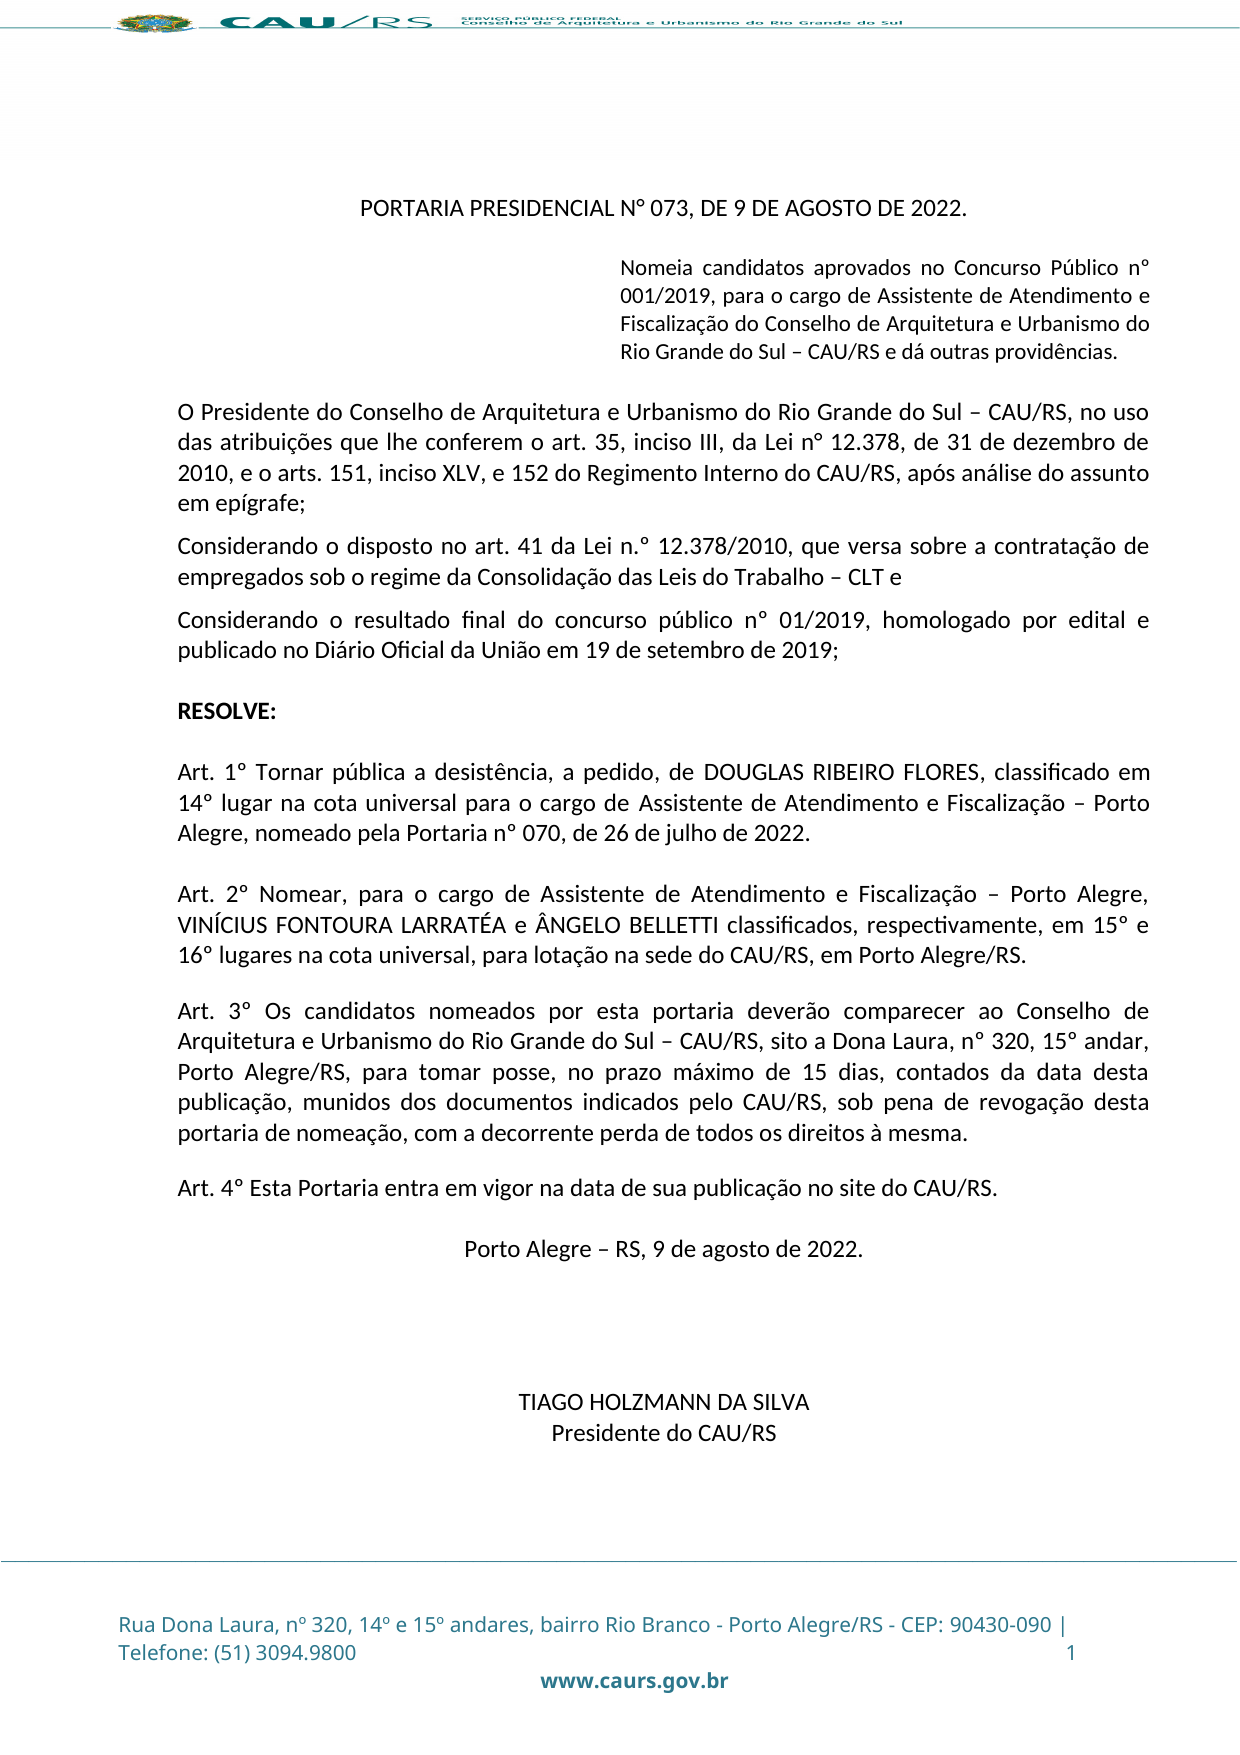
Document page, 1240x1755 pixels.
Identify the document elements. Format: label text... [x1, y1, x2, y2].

text Nomeia candidatos aprovados no Concurso Público nº 001/2019, para o cargo de Assistente de Atendimento e Fiscalização do Conselho de Arquitetura e Urbanismo do Rio Grande do Sul – CAU/RS e dá outras providências. [620, 253, 1151, 365]
text Presidente do CAU/RS [177, 1417, 1151, 1447]
text RESOLVE: [177, 695, 1151, 726]
text Considerando o resultado final do concurso público nº 01/2019, homologado por edital e publicado no Diário Oficial da União em 19 de setembro de 2019; [177, 604, 1151, 665]
text Art. 1º Tornar pública a desistência, a pedido, de DOUGLAS RIBEIRO FLORES, classificado em 14º lugar na cota universal para o cargo de Assistente de Atendimento e Fiscalização – Porto Alegre, nomeado pela Portaria nº 070, de 26 de julho de 2022. [177, 756, 1151, 848]
text O Presidente do Conselho de Arquitetura e Urbanismo do Rio Grande do Sul – CAU/RS, no uso das atribuições que lhe conferem o art. 35, inciso III, da Lei n° 12.378, de 31 de dezembro de 2010, e o arts. 151, inciso XLV, e 152 do Regimento Interno do CAU/RS, após análise do assunto em epígrafe; [177, 396, 1151, 518]
text TIAGO HOLZMANN DA SILVA [177, 1386, 1151, 1417]
text Considerando o disposto no art. 41 da Lei n.º 12.378/2010, que versa sobre a contratação de empregados sob o regime da Consolidação das Leis do Trabalho – CLT e [177, 530, 1151, 591]
text Porto Alegre – RS, 9 de agosto de 2022. [177, 1234, 1151, 1264]
text PORTARIA PRESIDENCIAL N° 073, DE 9 DE AGOSTO DE 2022. [177, 192, 1151, 222]
text Art. 3º Os candidatos nomeados por esta portaria deverão comparecer ao Conselho de Arquitetura e Urbanismo do Rio Grande do Sul – CAU/RS, sito a Dona Laura, nº 320, 15º andar, Porto Alegre/RS, para tomar posse, no prazo máximo de 15 dias, contados da data desta publicação, munidos dos documentos indicados pelo CAU/RS, sob pena de revogação desta portaria de nomeação, com a decorrente perda de todos os direitos à mesma. [177, 995, 1151, 1148]
text Art. 4º Esta Portaria entra em vigor na data de sua publicação no site do CAU/RS. [177, 1173, 1151, 1203]
text Art. 2º Nomear, para o cargo de Assistente de Atendimento e Fiscalização – Porto Alegre, VINÍCIUS FONTOURA LARRATÉA e ÂNGELO BELLETTI classificados, respectivamente, em 15º e 16º lugares na cota universal, para lotação na sede do CAU/RS, em Porto Alegre/RS. [177, 878, 1151, 970]
